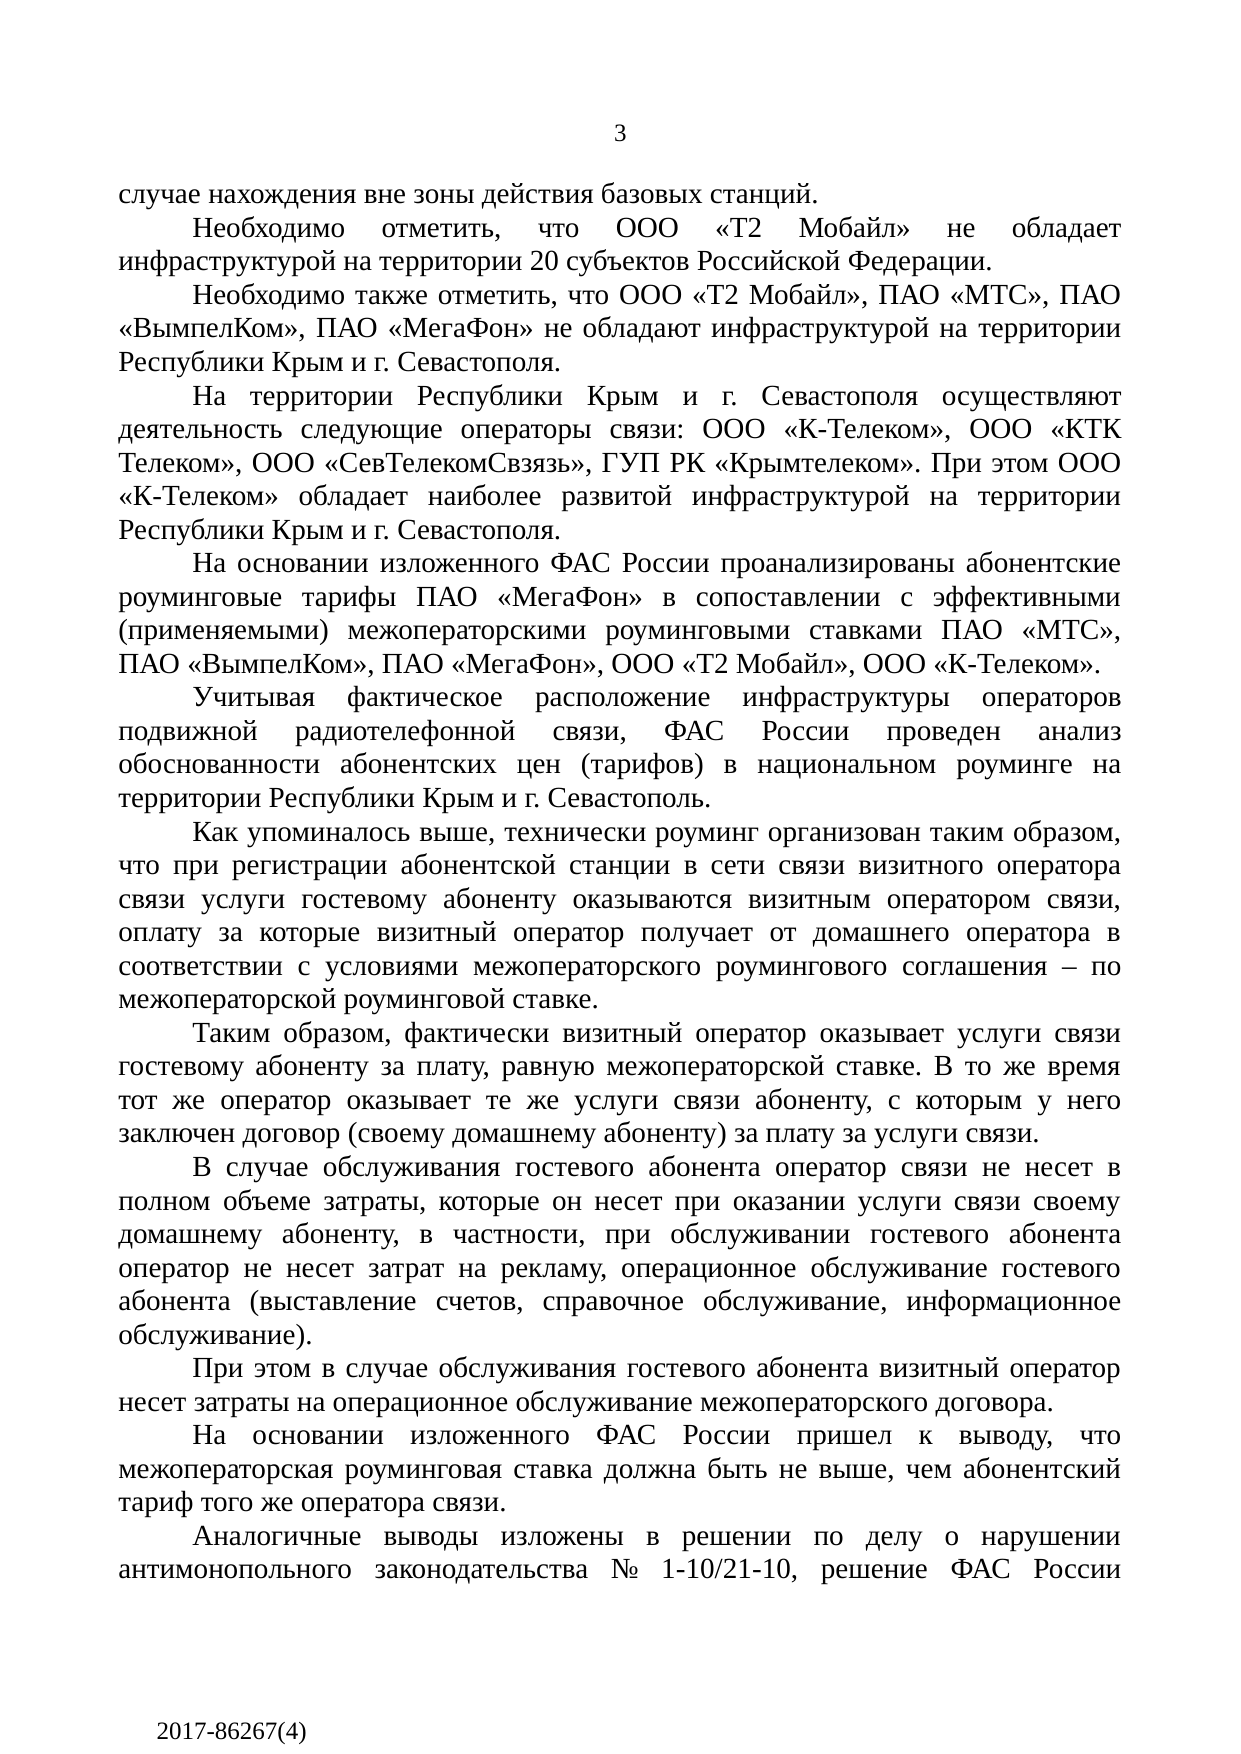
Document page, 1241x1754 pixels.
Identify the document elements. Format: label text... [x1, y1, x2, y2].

text При этом в случае обслуживания гостевого абонента визитный оператор несет затраты на операционное обслуживание межоператорского договора. [118, 1350, 1122, 1417]
text Как упоминалось выше, технически роуминг организован таким образом, что при регистрации абонентской станции в сети связи визитного оператора связи услуги гостевому абоненту оказываются визитным оператором связи, оплату за которые визитный оператор получает от домашнего оператора в соответствии с условиями межоператорского роумингового соглашения – по межоператорской роуминговой ставке. [118, 814, 1122, 1015]
text случае нахождения вне зоны действия базовых станций. [118, 176, 1122, 210]
text Аналогичные выводы изложены в решении по делу о нарушении антимонопольного законодательства № 1-10/21-10, решение ФАС России [118, 1518, 1122, 1585]
text В случае обслуживания гостевого абонента оператор связи не несет в полном объеме затраты, которые он несет при оказании услуги связи своему домашнему абоненту, в частности, при обслуживании гостевого абонента оператор не несет затрат на рекламу, операционное обслуживание гостевого абонента (выставление счетов, справочное обслуживание, информационное обслуживание). [118, 1149, 1122, 1350]
text Необходимо отметить, что ООО «Т2 Мобайл» не обладает инфраструктурой на территории 20 субъектов Российской Федерации. [118, 210, 1122, 277]
text На основании изложенного ФАС России пришел к выводу, что межоператорская роуминговая ставка должна быть не выше, чем абонентский тариф того же оператора связи. [118, 1417, 1122, 1518]
text Учитывая фактическое расположение инфраструктуры операторов подвижной радиотелефонной связи, ФАС России проведен анализ обоснованности абонентских цен (тарифов) в национальном роуминге на территории Республики Крым и г. Севастополь. [118, 679, 1122, 814]
text Необходимо также отметить, что ООО «Т2 Мобайл», ПАО «МТС», ПАО «ВымпелКом», ПАО «МегаФон» не обладают инфраструктурой на территории Республики Крым и г. Севастополя. [118, 277, 1122, 378]
text На территории Республики Крым и г. Севастополя осуществляют деятельность следующие операторы связи: ООО «К-Телеком», ООО «КТК Телеком», ООО «СевТелекомСвзязь», ГУП РК «Крымтелеком». При этом ООО «К-Телеком» обладает наиболее развитой инфраструктурой на территории Республики Крым и г. Севастополя. [118, 378, 1122, 545]
text Таким образом, фактически визитный оператор оказывает услуги связи гостевому абоненту за плату, равную межоператорской ставке. В то же время тот же оператор оказывает те же услуги связи абоненту, с которым у него заключен договор (своему домашнему абоненту) за плату за услуги связи. [118, 1015, 1122, 1149]
text На основании изложенного ФАС России проанализированы абонентские роуминговые тарифы ПАО «МегаФон» в сопоставлении с эффективными (применяемыми) межоператорскими роуминговыми ставками ПАО «МТС», ПАО «ВымпелКом», ПАО «МегаФон», ООО «Т2 Мобайл», ООО «К-Телеком». [118, 545, 1122, 679]
